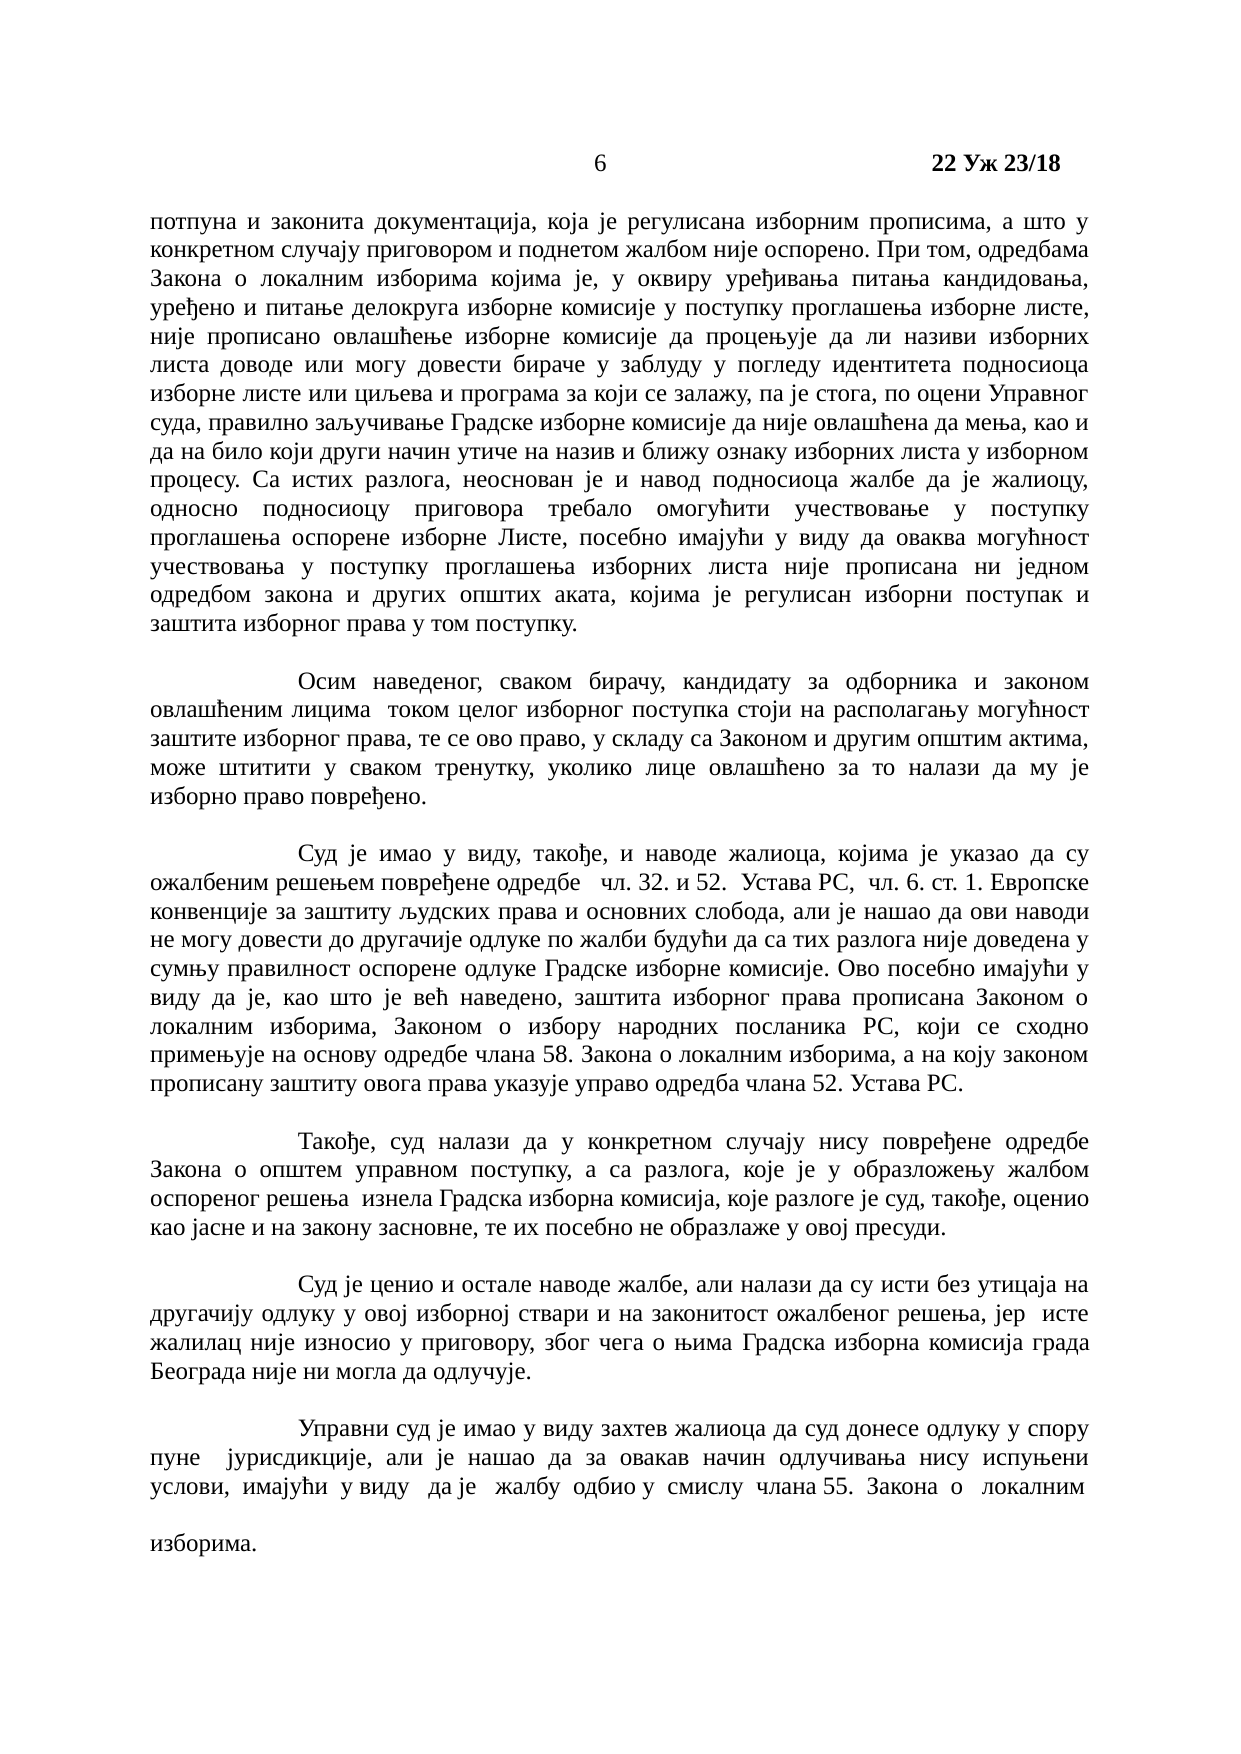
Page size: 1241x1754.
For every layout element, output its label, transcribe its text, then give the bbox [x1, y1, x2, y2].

text потпуна и законита документација, која је регулисана изборним прописима, а што у конкретном случају приговором и поднетом жалбом није оспорено. При том, одредбама Закона о локалним изборима којима је, у оквиру уређивања питања кандидовања, уређено и питање делокруга изборне комисије у поступку проглашења изборне листе, није прописано овлашћење изборне комисије да процењује да ли називи изборних листа доводе или могу довести бираче у заблуду у погледу идентитета подносиоца изборне листе или циљева и програма за који се залажу, па је стога, по оцени Управног суда, правилно заључивање Градске изборне комисије да није овлашћена да мења, као и да на било који други начин утиче на назив и ближу ознаку изборних листа у изборном процесу. Са истих разлога, неоснован је и навод подносиоца жалбе да је жалиоцу, односно подносиоцу приговора требало омогућити учествовање у поступку проглашења оспорене изборне Листе, посебно имајући у виду да оваква могућност учествовања у поступку проглашења изборних листа није прописана ни једном одредбом закона и других општих аката, којима је регулисан изборни поступак и заштита изборног права у том поступку. [150, 206, 1090, 637]
text Управни суд је имао у виду захтев жалиоца да суд донесе одлуку у спору пуне јурисдикције, али је нашао да за овакав начин одлучивања нису испуњени услови, имајући у виду да је жалбу одбио у смислу члана 55. Закона о локалним [150, 1413, 1090, 1499]
text Суд је имао у виду, такође, и наводе жалиоца, којима је указао да су ожалбеним решењем повређене одредбе чл. 32. и 52. Устава РС, чл. 6. ст. 1. Европске конвенције за заштиту људских права и основних слобода, али је нашао да ови наводи не могу довести до другачије одлуке по жалби будући да са тих разлога није доведена у сумњу правилност оспорене одлуке Градске изборне комисије. Ово посебно имајући у виду да је, као што је већ наведено, заштита изборног права прописана Законом о локалним изборима, Законом о избору народних посланика РС, који се сходно примењује на основу одредбе члана 58. Закона о локалним изборима, а на коју законом прописану заштиту овога права указује управо одредба члана 52. Устава РС. [150, 838, 1090, 1097]
text Осим наведеног, сваком бирачу, кандидату за одборника и законом овлашћеним лицима током целог изборног поступка стоји на располагању могућност заштите изборног права, те се ово право, у складу са Законом и другим општим актима, може штитити у сваком тренутку, уколико лице овлашћено за то налази да му је изборно право повређено. [150, 666, 1090, 809]
text изборима. [150, 1528, 1090, 1557]
text Такође, суд налази да у конкретном случају нису повређене одредбе Закона о општем управном поступку, а са разлога, које је у образложењу жалбом оспореног решења изнела Градска изборна комисија, које разлоге је суд, такође, оценио као јасне и на закону засновне, те их посебно не образлаже у овој пресуди. [150, 1126, 1090, 1241]
text Суд је ценио и остале наводе жалбе, али налази да су исти без утицаја на другачију одлуку у овој изборној ствари и на законитост ожалбеног решења, јер исте жалилац није износио у приговору, због чега о њима Градска изборна комисија града Београда није ни могла да одлучује. [150, 1269, 1090, 1384]
